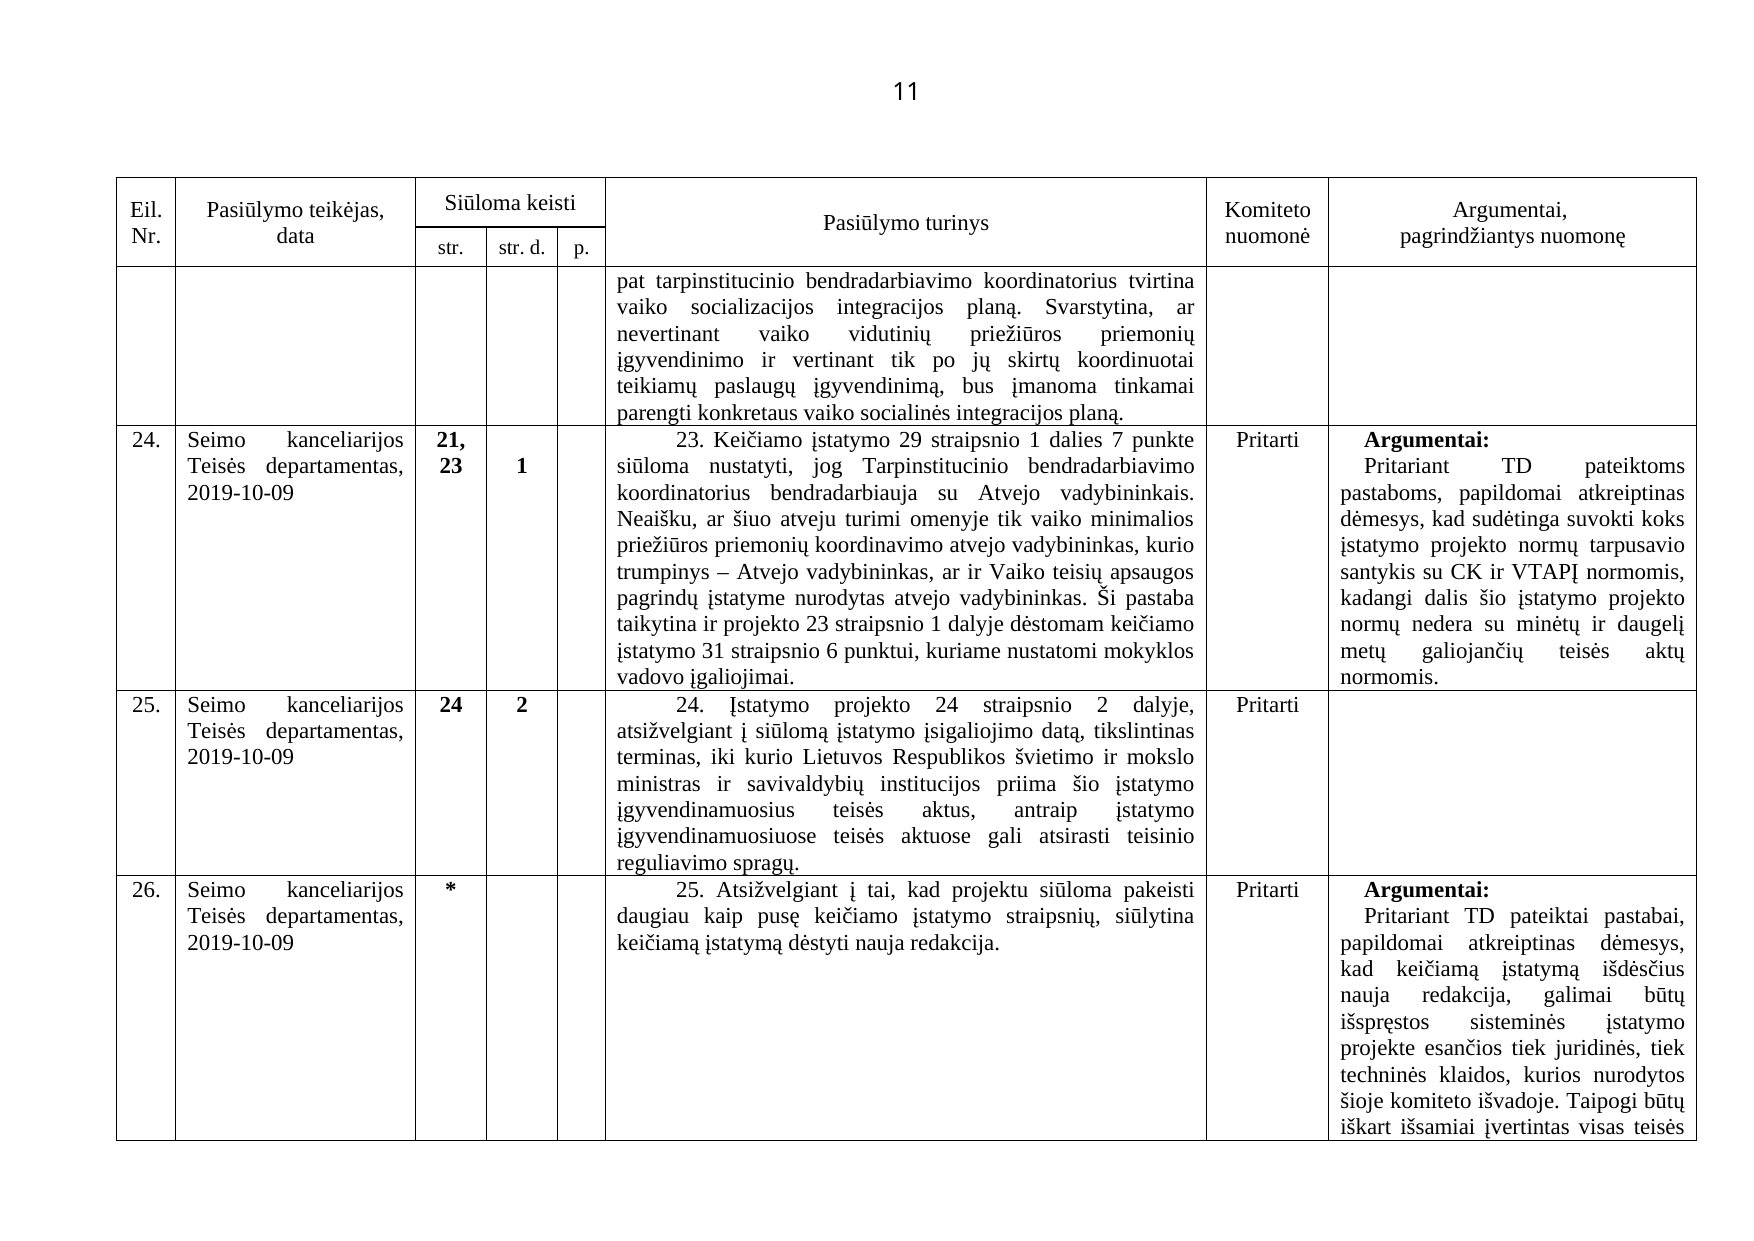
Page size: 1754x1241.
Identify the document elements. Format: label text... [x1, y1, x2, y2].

table_cell Pritarti [1207, 691, 1328, 875]
table_cell Seimo kanceliarijos Teisės departamentas, 2019-10-09 [176, 691, 415, 875]
table_cell 25. Atsižvelgiant į tai, kad projektu siūloma pakeisti daugiau kaip pusę keičiamo įstatymo straipsnių, siūlytina keičiamą įstatymą dėstyti nauja redakcija. [606, 876, 1206, 1140]
table_cell * [416, 876, 486, 1140]
table_cell Argumentai: Pritariant TD pateiktai pastabai, papildomai atkreiptinas dėmesys, kad keičiamą įstatymą išdėsčius nauja redakcija, galimai būtų išspręstos sisteminės įstatymo projekte esančios tiek juridinės, tiek techninės klaidos, kurios nurodytos šioje komiteto išvadoje. Taipogi būtų iškart išsamiai įvertintas visas teisės [1329, 876, 1696, 1140]
table_cell [1329, 267, 1696, 425]
table_header Pasiūlymo teikėjas, data [176, 178, 415, 266]
table_cell 23. Keičiamo įstatymo 29 straipsnio 1 dalies 7 punkte siūloma nustatyti, jog Tarpinstitucinio bendradarbiavimo koordinatorius bendradarbiauja su Atvejo vadybininkais. Neaišku, ar šiuo atveju turimi omenyje tik vaiko minimalios priežiūros priemonių koordinavimo atvejo vadybininkas, kurio trumpinys – Atvejo vadybininkas, ar ir Vaiko teisių apsaugos pagrindų įstatyme nurodytas atvejo vadybininkas. Ši pastaba taikytina ir projekto 23 straipsnio 1 dalyje dėstomam keičiamo įstatymo 31 straipsnio 6 punktui, kuriame nustatomi mokyklos vadovo įgaliojimai. [606, 426, 1206, 689]
table_cell 25. [117, 691, 175, 875]
table_cell Pritarti [1207, 876, 1328, 1140]
table_header Komiteto nuomonė [1207, 178, 1328, 266]
table_cell Seimo kanceliarijos Teisės departamentas, 2019-10-09 [176, 426, 415, 689]
table_header Pasiūlymo turinys [606, 178, 1206, 266]
table_cell 1 [487, 426, 557, 689]
table_cell [487, 267, 557, 425]
table_cell p. [558, 228, 605, 266]
table_cell Argumentai: Pritariant TD pateiktoms pastaboms, papildomai atkreiptinas dėmesys, kad sudėtinga suvokti koks įstatymo projekto normų tarpusavio santykis su CK ir VTAPĮ normomis, kadangi dalis šio įstatymo projekto normų nedera su minėtų ir daugelį metų galiojančių teisės aktų normomis. [1329, 426, 1696, 689]
table_cell [1329, 691, 1696, 875]
table_cell 24 [416, 691, 486, 875]
table_cell 2 [487, 691, 557, 875]
table_header Siūloma keisti [416, 178, 605, 226]
table_cell 21, 23 [416, 426, 486, 689]
table_cell Pritarti [1207, 426, 1328, 689]
table_cell [558, 267, 605, 425]
table_cell [558, 691, 605, 875]
table_cell [117, 267, 175, 425]
table_cell str. d. [487, 228, 557, 266]
table_cell [1207, 267, 1328, 425]
table_cell 24. Įstatymo projekto 24 straipsnio 2 dalyje, atsižvelgiant į siūlomą įstatymo įsigaliojimo datą, tikslintinas terminas, iki kurio Lietuvos Respublikos švietimo ir mokslo ministras ir savivaldybių institucijos priima šio įstatymo įgyvendinamuosius teisės aktus, antraip įstatymo įgyvendinamuosiuose teisės aktuose gali atsirasti teisinio reguliavimo spragų. [606, 691, 1206, 875]
table_cell [176, 267, 415, 425]
table_cell [487, 876, 557, 1140]
table_cell Seimo kanceliarijos Teisės departamentas, 2019-10-09 [176, 876, 415, 1140]
table_cell [558, 426, 605, 689]
table_cell pat tarpinstitucinio bendradarbiavimo koordinatorius tvirtina vaiko socializacijos integracijos planą. Svarstytina, ar nevertinant vaiko vidutinių priežiūros priemonių įgyvendinimo ir vertinant tik po jų skirtų koordinuotai teikiamų paslaugų įgyvendinimą, bus įmanoma tinkamai parengti konkretaus vaiko socialinės integracijos planą. [606, 267, 1206, 425]
table_header Eil. Nr. [117, 178, 175, 266]
table_cell [416, 267, 486, 425]
table_cell str. [416, 228, 486, 266]
table_cell 26. [117, 876, 175, 1140]
table_header Argumentai, pagrindžiantys nuomonę [1329, 178, 1696, 266]
table_cell [558, 876, 605, 1140]
table_cell 24. [117, 426, 175, 689]
